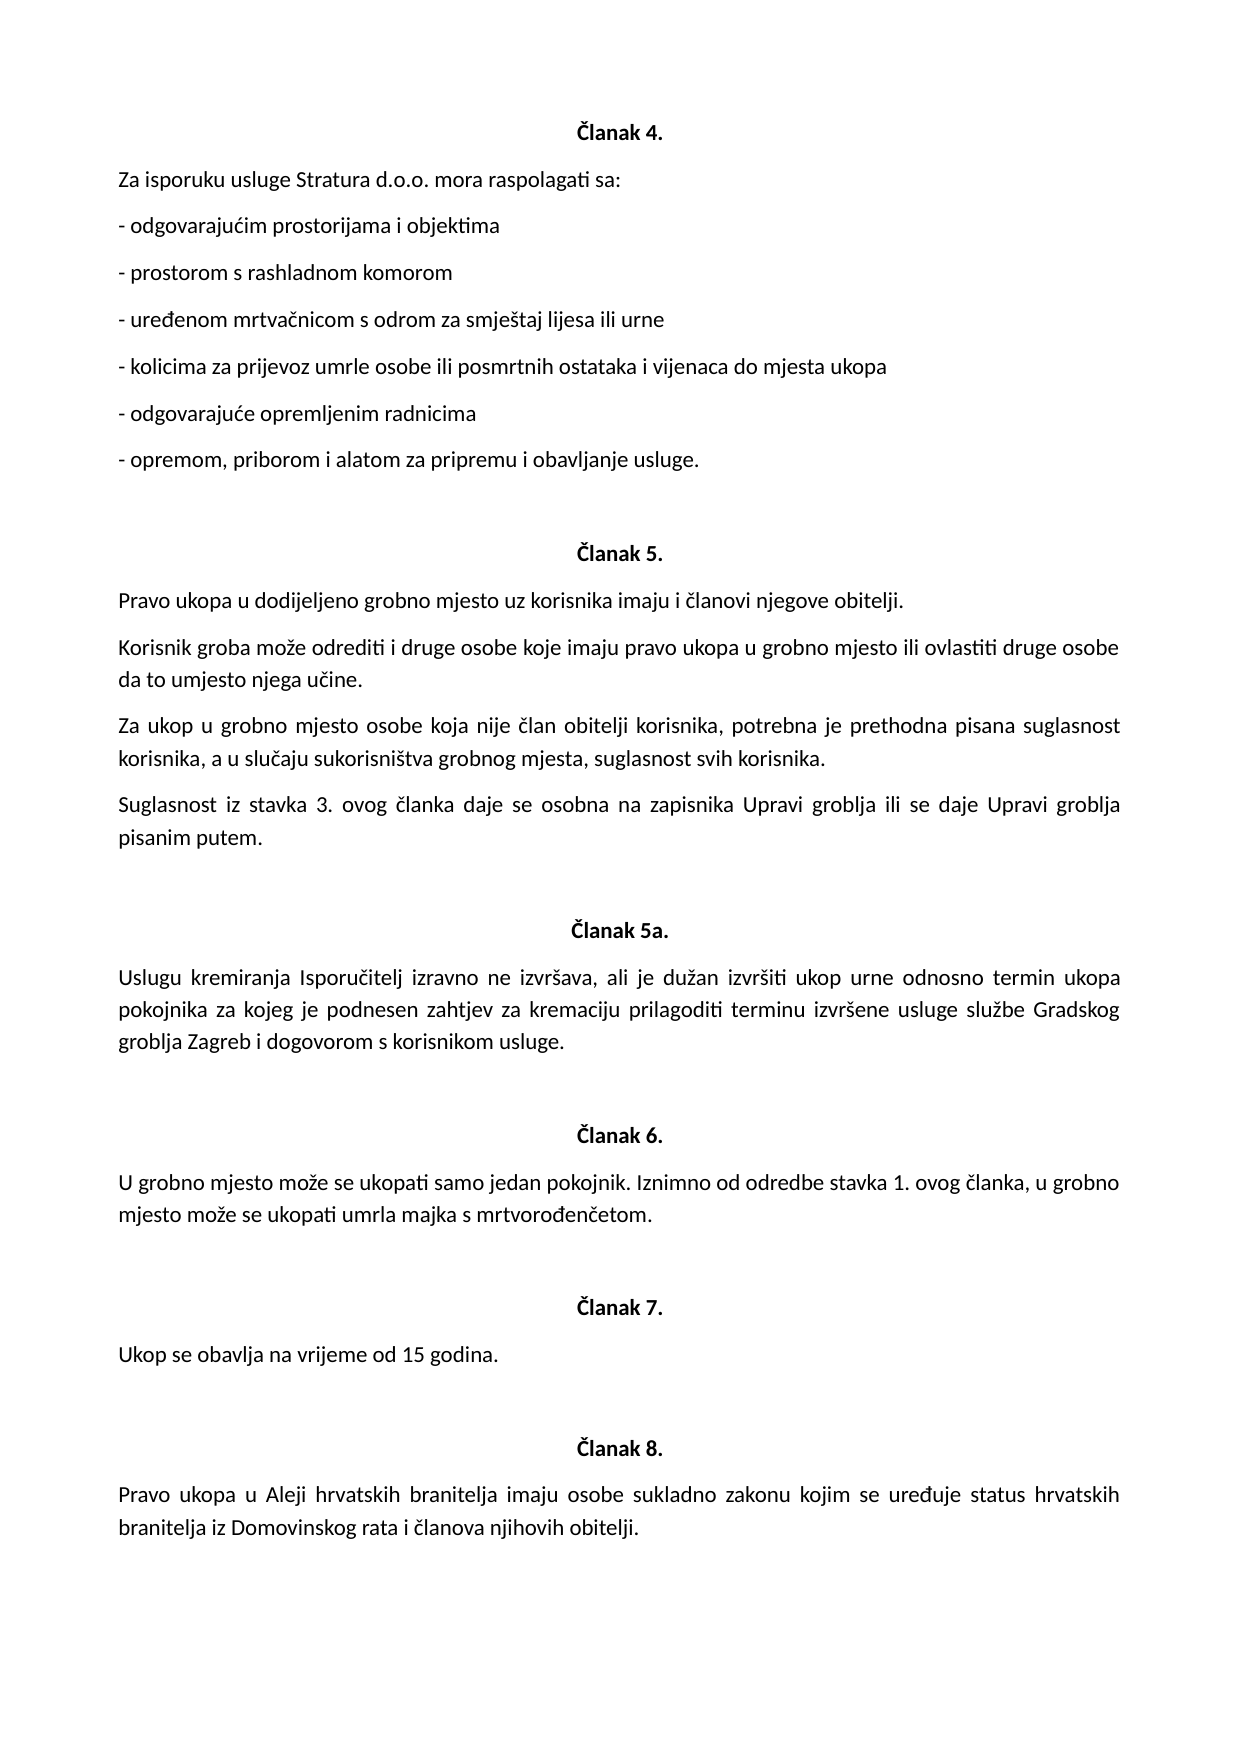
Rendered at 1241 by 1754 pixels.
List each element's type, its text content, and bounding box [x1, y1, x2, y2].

text Članak 5. [118, 539, 1122, 567]
text - uređenom mrtvačnicom s odrom za smještaj lijesa ili urne [118, 305, 1122, 333]
text Uslugu kremiranja Isporučitelj izravno ne izvršava, ali je dužan izvršiti ukop urne odnosno termin ukopa pokojnika za kojeg je podnesen zahtjev za kremaciju prilagoditi terminu izvršene usluge službe Gradskog groblja Zagreb i dogovorom s korisnikom usluge. [118, 963, 1122, 1055]
text Članak 5a. [118, 916, 1122, 944]
text Ukop se obavlja na vrijeme od 15 godina. [118, 1340, 1122, 1368]
text Pravo ukopa u Aleji hrvatskih branitelja imaju osobe sukladno zakonu kojim se uređuje status hrvatskih branitelja iz Domovinskog rata i članova njihovih obitelji. [118, 1481, 1122, 1541]
text Članak 6. [118, 1121, 1122, 1149]
text Članak 8. [118, 1434, 1122, 1462]
text Pravo ukopa u dodijeljeno grobno mjesto uz korisnika imaju i članovi njegove obitelji. [118, 586, 1122, 614]
text - opremom, priborom i alatom za pripremu i obavljanje usluge. [118, 446, 1122, 473]
text - odgovarajućim prostorijama i objektima [118, 212, 1122, 240]
text Članak 4. [118, 118, 1122, 146]
text - prostorom s rashladnom komorom [118, 258, 1122, 286]
text Za ukop u grobno mjesto osobe koja nije član obitelji korisnika, potrebna je prethodna pisana suglasnost korisnika, a u slučaju sukorisništva grobnog mjesta, suglasnost svih korisnika. [118, 712, 1122, 772]
text - kolicima za prijevoz umrle osobe ili posmrtnih ostataka i vijenaca do mjesta ukopa [118, 352, 1122, 380]
text Suglasnost iz stavka 3. ovog članka daje se osobna na zapisnika Upravi groblja ili se daje Upravi groblja pisanim putem. [118, 791, 1122, 851]
text Korisnik groba može odrediti i druge osobe koje imaju pravo ukopa u grobno mjesto ili ovlastiti druge osobe da to umjesto njega učine. [118, 633, 1122, 693]
text Članak 7. [118, 1293, 1122, 1321]
text - odgovarajuće opremljenim radnicima [118, 399, 1122, 427]
text U grobno mjesto može se ukopati samo jedan pokojnik. Iznimno od odredbe stavka 1. ovog članka, u grobno mjesto može se ukopati umrla majka s mrtvorođenčetom. [118, 1168, 1122, 1228]
text Za isporuku usluge Stratura d.o.o. mora raspolagati sa: [118, 165, 1122, 193]
